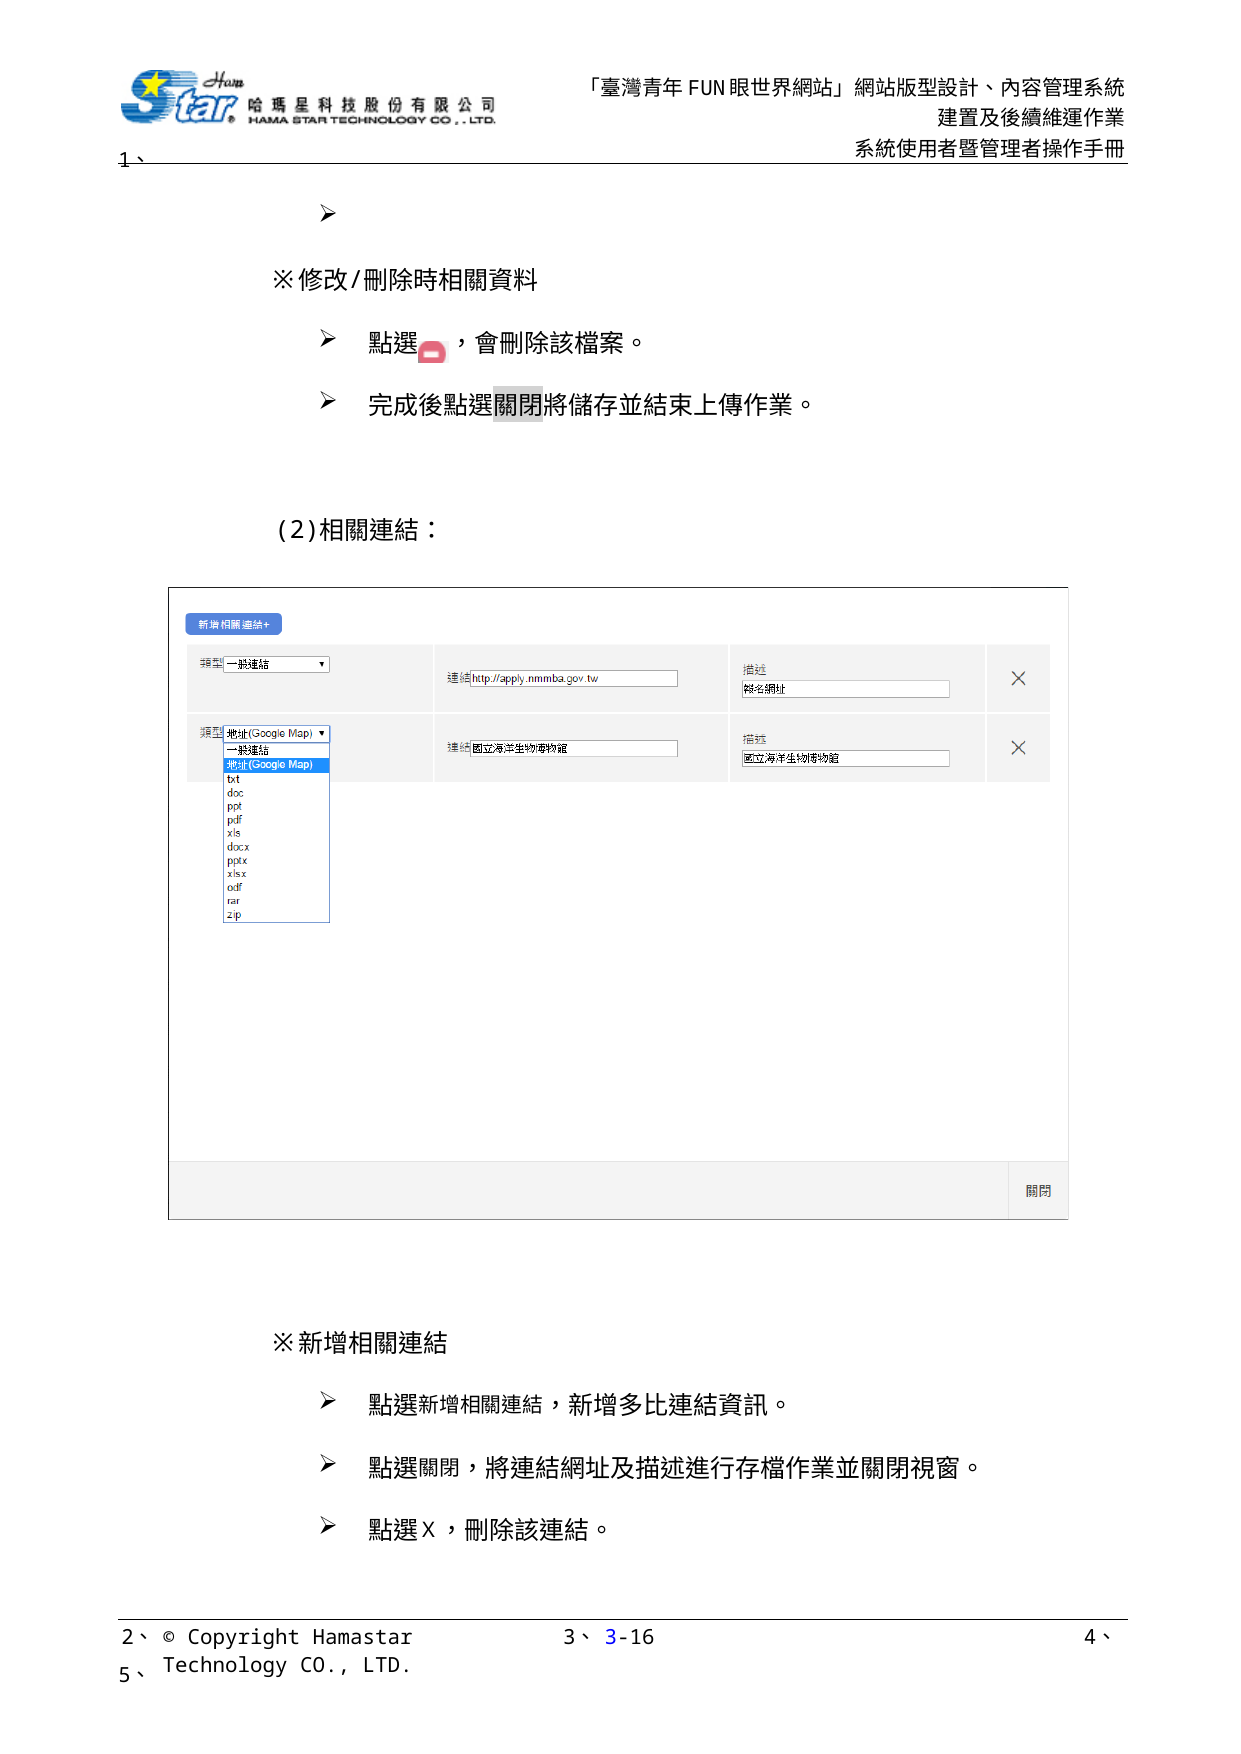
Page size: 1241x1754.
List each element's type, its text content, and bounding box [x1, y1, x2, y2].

text ※修改/刪除時相關資料 [218, 237, 1122, 300]
list 點選，會刪除該檔案。 [318, 300, 1122, 362]
list 相關連結： [274, 487, 1122, 550]
list 點選關閉，將連結網址及描述進行存檔作業並關閉視窗。 [318, 1425, 1122, 1487]
list 點選Ｘ，刪除該連結。 [318, 1487, 1122, 1550]
list 點選新增相關連結，新增多比連結資訊。 [318, 1362, 1122, 1425]
text ※新增相關連結 [218, 1300, 1122, 1362]
list 完成後點選關閉將儲存並結束上傳作業。 [318, 362, 1122, 425]
